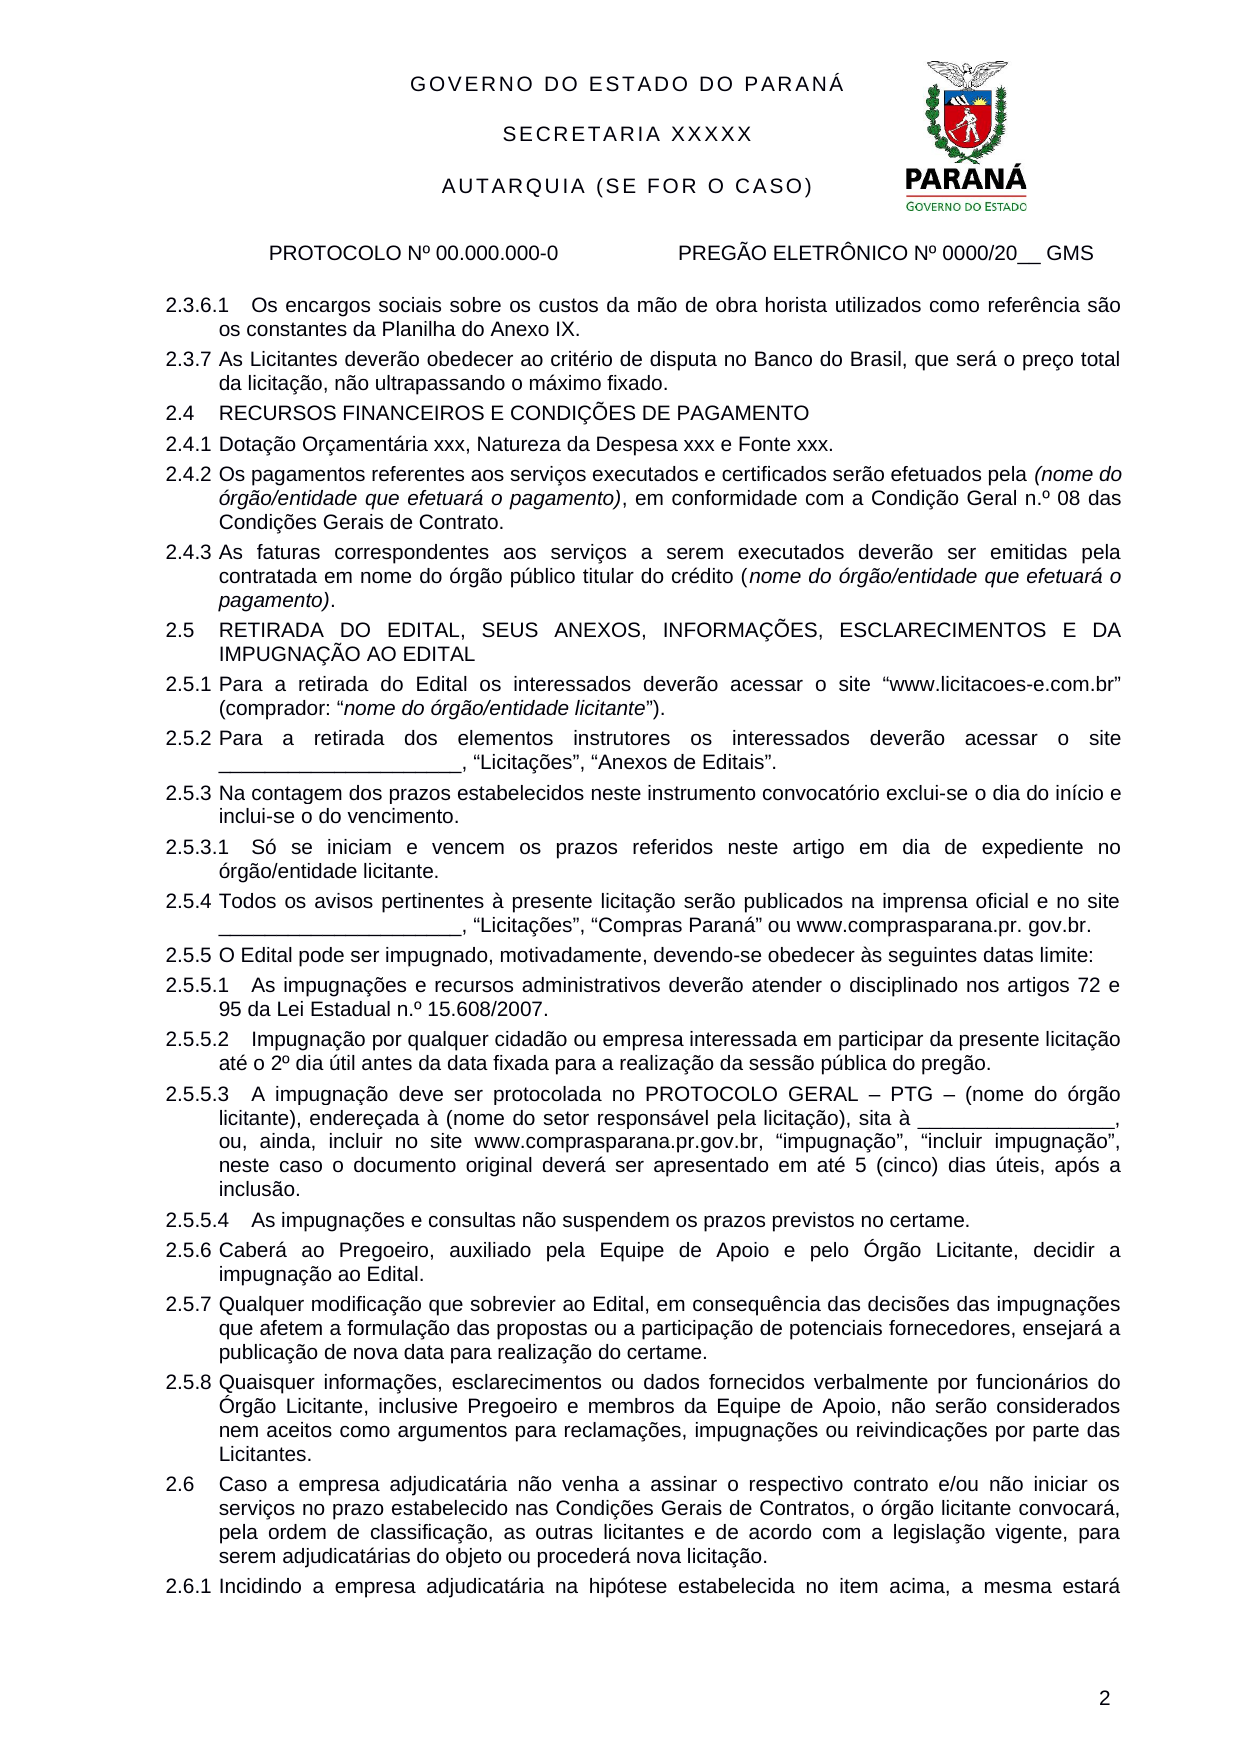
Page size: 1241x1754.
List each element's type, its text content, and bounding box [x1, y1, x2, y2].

list As Licitantes deverão obedecer ao critério de disputa no Banco do Brasil, que será o preço total da licitação, não ultrapassando o máximo fixado. [165, 347, 1122, 395]
list Todos os avisos pertinentes à presente licitação serão publicados na imprensa oficial e no site _____________________, “Licitações”, “Compras Paraná” ou www.comprasparana.pr. gov.br. [165, 889, 1122, 937]
list RETIRADA DO EDITAL, SEUS ANEXOS, INFORMAÇÕES, ESCLARECIMENTOS E DA IMPUGNAÇÃO AO EDITAL [165, 618, 1122, 666]
list Caberá ao Pregoeiro, auxiliado pela Equipe de Apoio e pelo Órgão Licitante, decidir a impugnação ao Edital. [165, 1238, 1122, 1286]
list Impugnação por qualquer cidadão ou empresa interessada em participar da presente licitação até o 2º dia útil antes da data fixada para a realização da sessão pública do pregão. [165, 1027, 1122, 1075]
list O Edital pode ser impugnado, motivadamente, devendo-se obedecer às seguintes datas limite: [165, 943, 1122, 967]
list As impugnações e consultas não suspendem os prazos previstos no certame. [165, 1207, 1122, 1231]
list As impugnações e recursos administrativos deverão atender o disciplinado nos artigos 72 e 95 da Lei Estadual n.º 15.608/2007. [165, 973, 1122, 1021]
list Os pagamentos referentes aos serviços executados e certificados serão efetuados pela (nome do órgão/entidade que efetuará o pagamento), em conformidade com a Condição Geral n.º 08 das Condições Gerais de Contrato. [165, 462, 1122, 533]
list Dotação Orçamentária xxx, Natureza da Despesa xxx e Fonte xxx. [165, 431, 1122, 455]
list RECURSOS FINANCEIROS E CONDIÇÕES DE PAGAMENTO [165, 401, 1122, 425]
list A impugnação deve ser protocolada no PROTOCOLO GERAL – PTG – (nome do órgão licitante), endereçada à (nome do setor responsável pela licitação), sita à _________________, ou, ainda, incluir no site www.comprasparana.pr.gov.br, “impugnação”, “incluir impugnação”, neste caso o documento original deverá ser apresentado em até 5 (cinco) dias úteis, após a inclusão. [165, 1081, 1122, 1201]
list Quaisquer informações, esclarecimentos ou dados fornecidos verbalmente por funcionários do Órgão Licitante, inclusive Pregoeiro e membros da Equipe de Apoio, não serão considerados nem aceitos como argumentos para reclamações, impugnações ou reivindicações por parte das Licitantes. [165, 1370, 1122, 1466]
list Para a retirada do Edital os interessados deverão acessar o site “www.licitacoes-e.com.br” (comprador: “nome do órgão/entidade licitante”). [165, 672, 1122, 720]
list Incidindo a empresa adjudicatária na hipótese estabelecida no item acima, a mesma estará [165, 1574, 1122, 1598]
list Qualquer modificação que sobrevier ao Edital, em consequência das decisões das impugnações que afetem a formulação das propostas ou a participação de potenciais fornecedores, ensejará a publicação de nova data para realização do certame. [165, 1292, 1122, 1364]
list Só se iniciam e vencem os prazos referidos neste artigo em dia de expediente no órgão/entidade licitante. [165, 834, 1122, 882]
list Para a retirada dos elementos instrutores os interessados deverão acessar o site _____________________, “Licitações”, “Anexos de Editais”. [165, 726, 1122, 774]
list As faturas correspondentes aos serviços a serem executados deverão ser emitidas pela contratada em nome do órgão público titular do crédito (nome do órgão/entidade que efetuará o pagamento). [165, 540, 1122, 612]
list Os encargos sociais sobre os custos da mão de obra horista utilizados como referência são os constantes da Planilha do Anexo IX. [165, 293, 1122, 341]
list Caso a empresa adjudicatária não venha a assinar o respectivo contrato e/ou não iniciar os serviços no prazo estabelecido nas Condições Gerais de Contratos, o órgão licitante convocará, pela ordem de classificação, as outras licitantes e de acordo com a legislação vigente, para serem adjudicatárias do objeto ou procederá nova licitação. [165, 1472, 1122, 1568]
list Na contagem dos prazos estabelecidos neste instrumento convocatório exclui-se o dia do início e inclui-se o do vencimento. [165, 780, 1122, 828]
